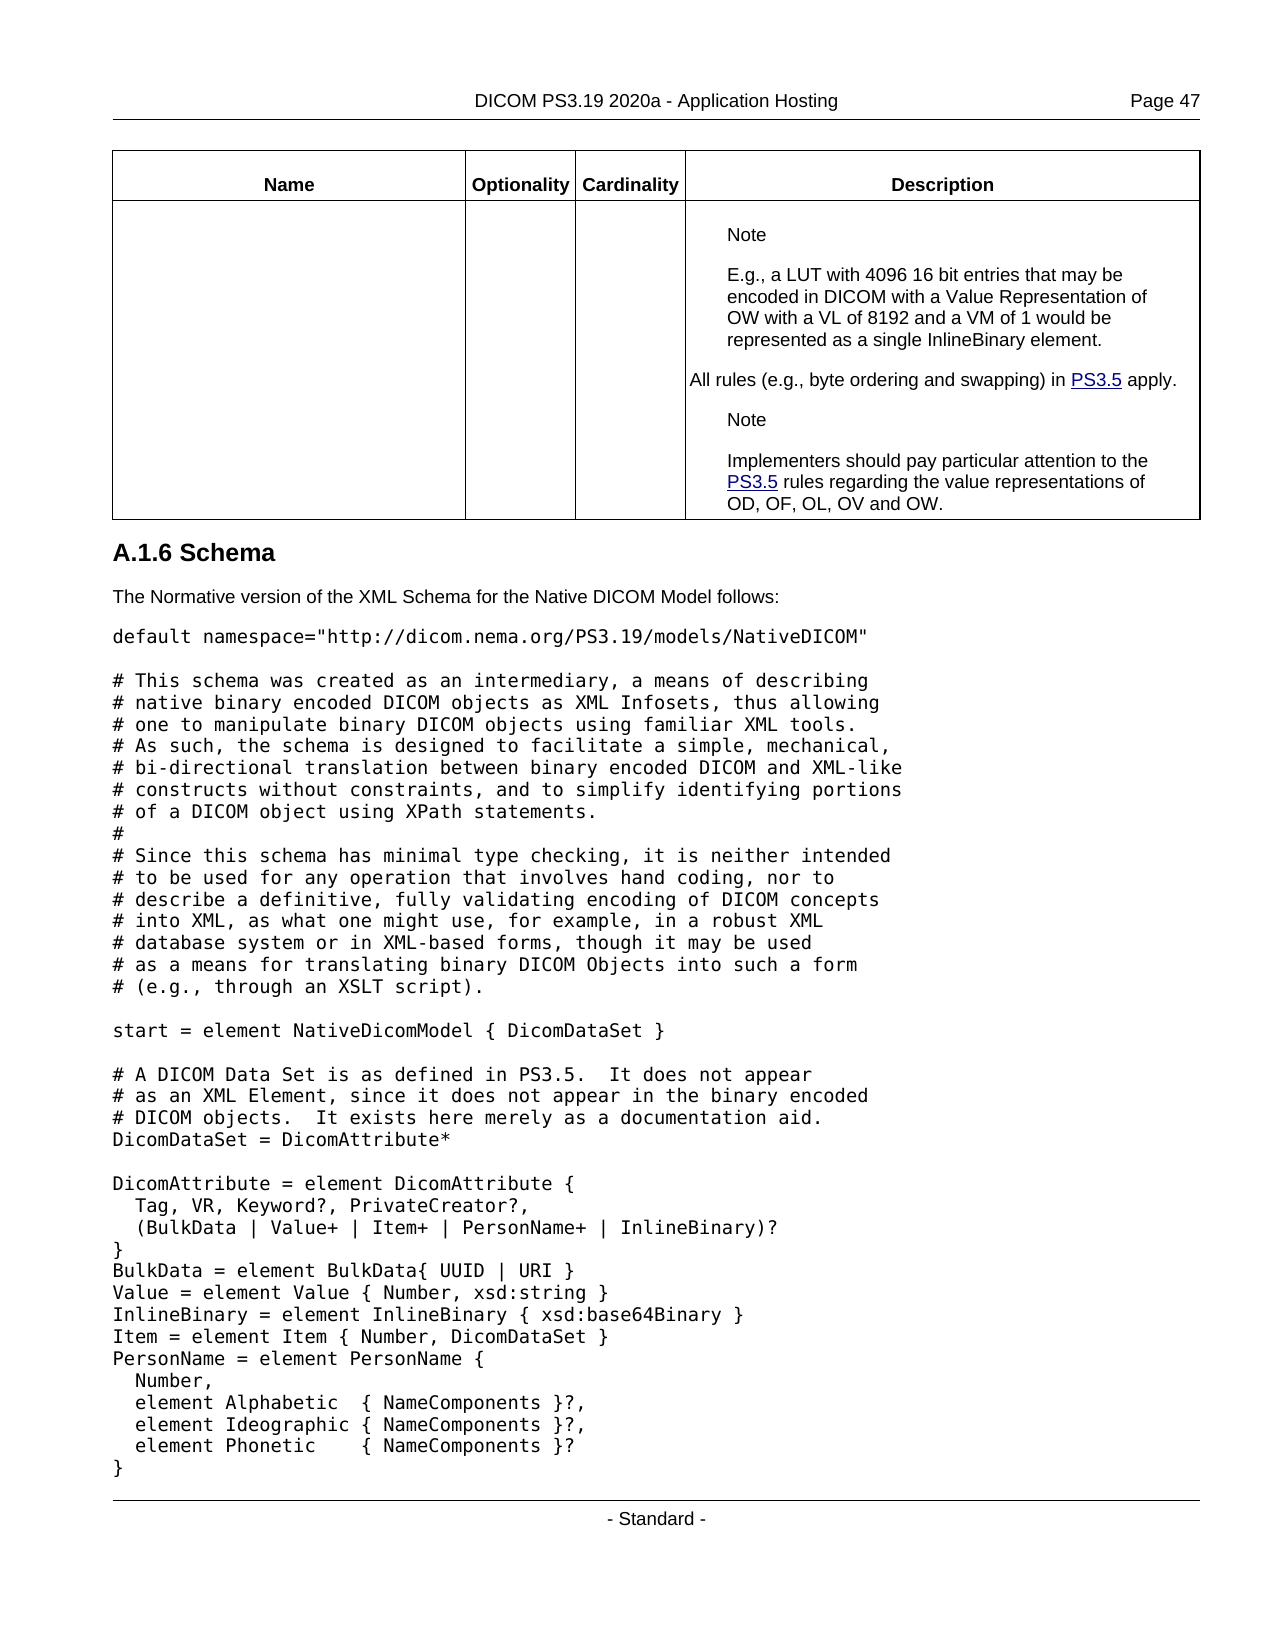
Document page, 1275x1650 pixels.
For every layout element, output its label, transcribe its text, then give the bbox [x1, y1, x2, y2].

table_header Description [686, 151, 1199, 200]
table_cell Note E.g., a LUT with 4096 16 bit entries that may be encoded in DICOM with a Value Representation of OW with a VL of 8192 and a VM of 1 would be represented as a single InlineBinary element. All rules (e.g., byte ordering and swapping) in PS3.5 apply. Note Implementers should pay particular attention to the PS3.5 rules regarding the value representations of OD, OF, OL, OV and OW. [686, 201, 1199, 518]
text The Normative version of the XML Schema for the Native DICOM Model follows: [112, 586, 1200, 607]
table_cell [466, 201, 575, 518]
table_header Cardinality [576, 151, 685, 200]
table_header Name [113, 151, 465, 200]
table_cell [113, 201, 465, 518]
table_cell [576, 201, 685, 518]
text default namespace="http://dicom.nema.org/PS3.19/models/NativeDICOM" # This schema was created as an intermediary, a means of describing # native binary encoded DICOM objects as XML Infosets, thus allowing # one to manipulate binary DICOM objects using familiar XML tools. # As such, the schema is designed to facilitate a simple, mechanical, # bi-directional translation between binary encoded DICOM and XML-like # constructs without constraints, and to simplify identifying portions # of a DICOM object using XPath statements. # # Since this schema has minimal type checking, it is neither intended # to be used for any operation that involves hand coding, nor to # describe a definitive, fully validating encoding of DICOM concepts # into XML, as what one might use, for example, in a robust XML # database system or in XML-based forms, though it may be used # as a means for translating binary DICOM Objects into such a form # (e.g., through an XSLT script). start = element NativeDicomModel { DicomDataSet } # A DICOM Data Set is as defined in PS3.5. It does not appear # as an XML Element, since it does not appear in the binary encoded # DICOM objects. It exists here merely as a documentation aid. DicomDataSet = DicomAttribute* DicomAttribute = element DicomAttribute { Tag, VR, Keyword?, PrivateCreator?, (BulkData | Value+ | Item+ | PersonName+ | InlineBinary)? } BulkData = element BulkData{ UUID | URI } Value = element Value { Number, xsd:string } InlineBinary = element InlineBinary { xsd:base64Binary } Item = element Item { Number, DicomDataSet } PersonName = element PersonName { Number, element Alphabetic { NameComponents }?, element Ideographic { NameComponents }?, element Phonetic { NameComponents }? } [112, 626, 1200, 1479]
table_header Optionality [466, 151, 575, 200]
text A.1.6 Schema [112, 538, 1200, 567]
